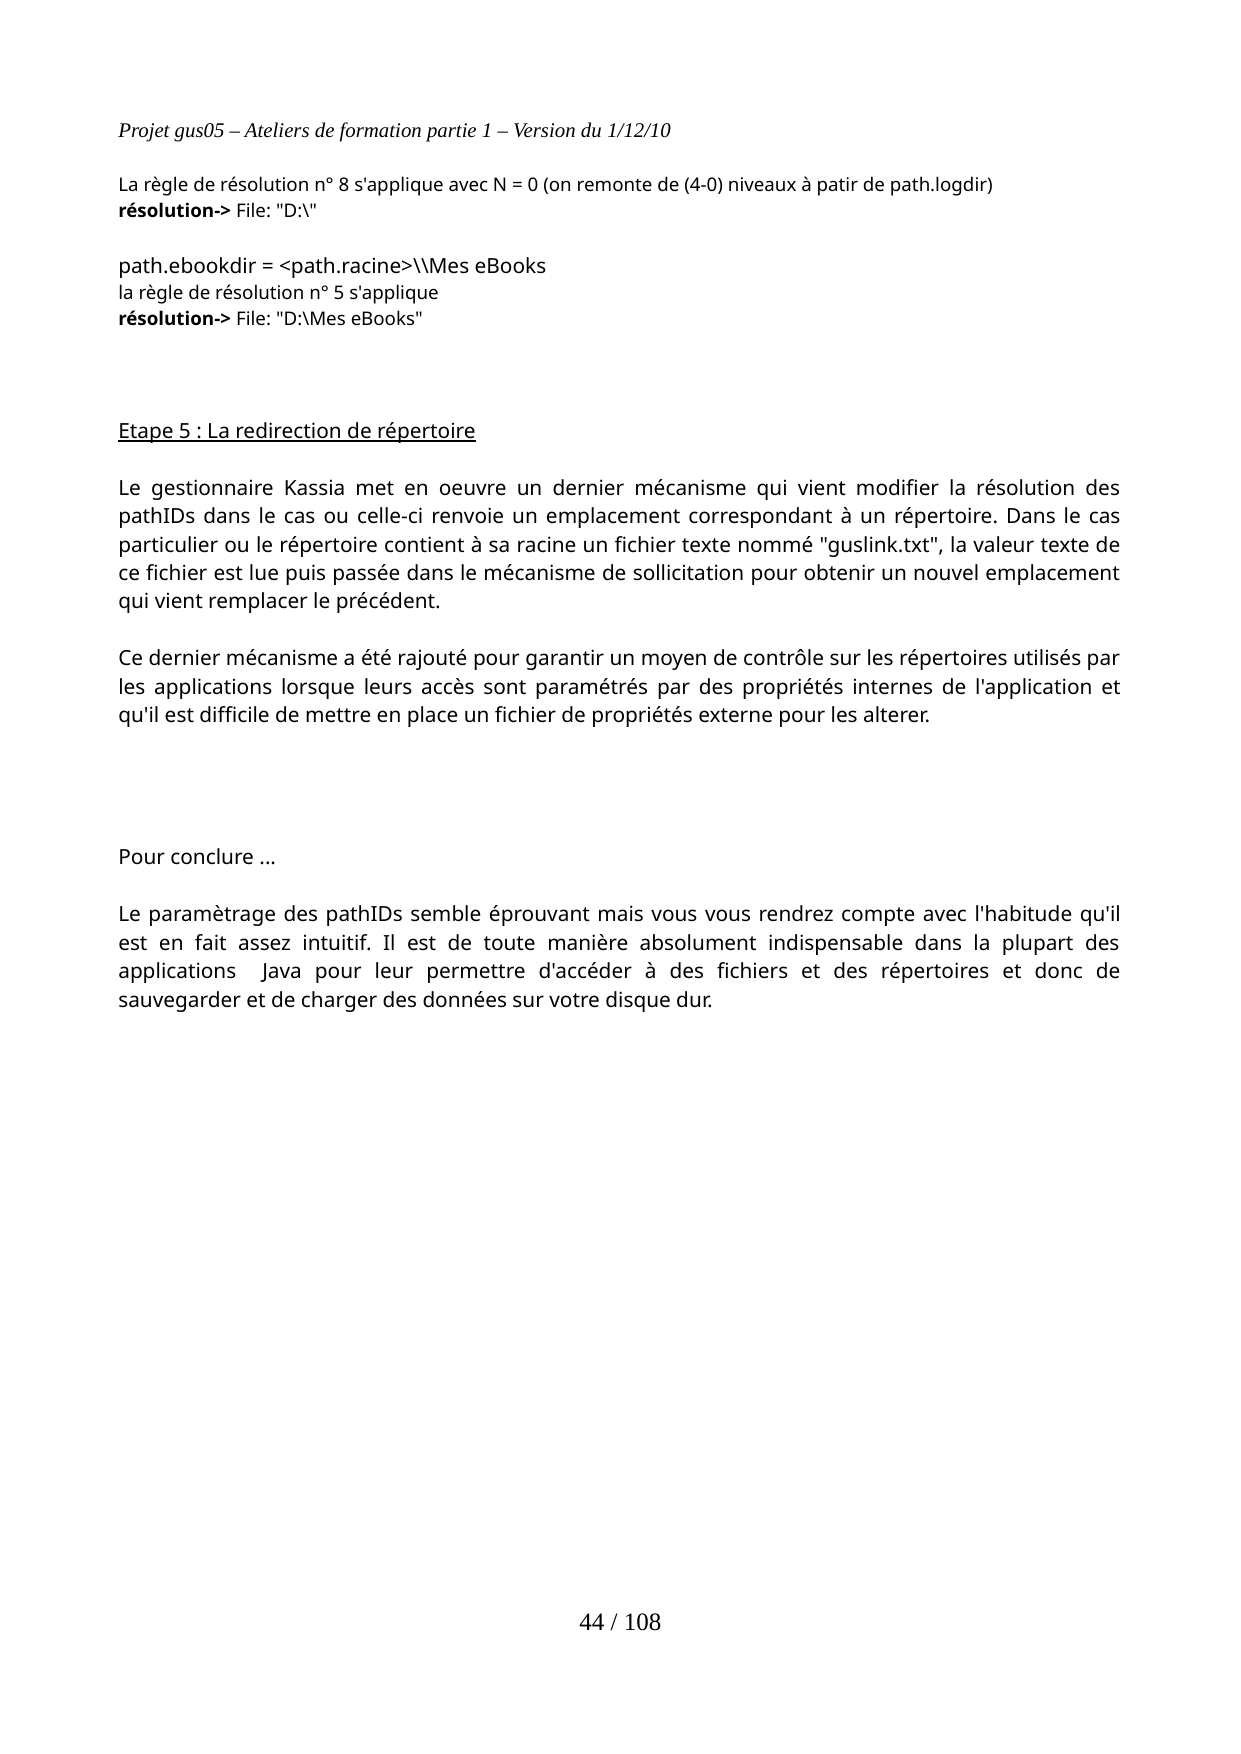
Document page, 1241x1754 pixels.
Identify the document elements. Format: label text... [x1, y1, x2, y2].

text résolution-> File: "D:\" [118, 197, 1122, 223]
text Le gestionnaire Kassia met en oeuvre un dernier mécanisme qui vient modifier la résolution des pathIDs dans le cas ou celle-ci renvoie un emplacement correspondant à un répertoire. Dans le cas particulier ou le répertoire contient à sa racine un fichier texte nommé "guslink.txt", la valeur texte de ce fichier est lue puis passée dans le mécanisme de sollicitation pour obtenir un nouvel emplacement qui vient remplacer le précédent. [118, 473, 1122, 615]
text Etape 5 : La redirection de répertoire [118, 416, 1122, 444]
text La règle de résolution n° 8 s'applique avec N = 0 (on remonte de (4-0) niveaux à patir de path.logdir) [118, 172, 1122, 197]
text path.ebookdir = <path.racine>\\Mes eBooks [118, 251, 1122, 279]
text la règle de résolution n° 5 s'applique [118, 279, 1122, 305]
text Ce dernier mécanisme a été rajouté pour garantir un moyen de contrôle sur les répertoires utilisés par les applications lorsque leurs accès sont paramétrés par des propriétés internes de l'application et qu'il est difficile de mettre en place un fichier de propriétés externe pour les alterer. [118, 643, 1122, 729]
text résolution-> File: "D:\Mes eBooks" [118, 305, 1122, 331]
text Pour conclure ... [118, 842, 1122, 871]
text Le paramètrage des pathIDs semble éprouvant mais vous vous rendrez compte avec l'habitude qu'il est en fait assez intuitif. Il est de toute manière absolument indispensable dans la plupart des applications Java pour leur permettre d'accéder à des fichiers et des répertoires et donc de sauvegarder et de charger des données sur votre disque dur. [118, 899, 1122, 1013]
